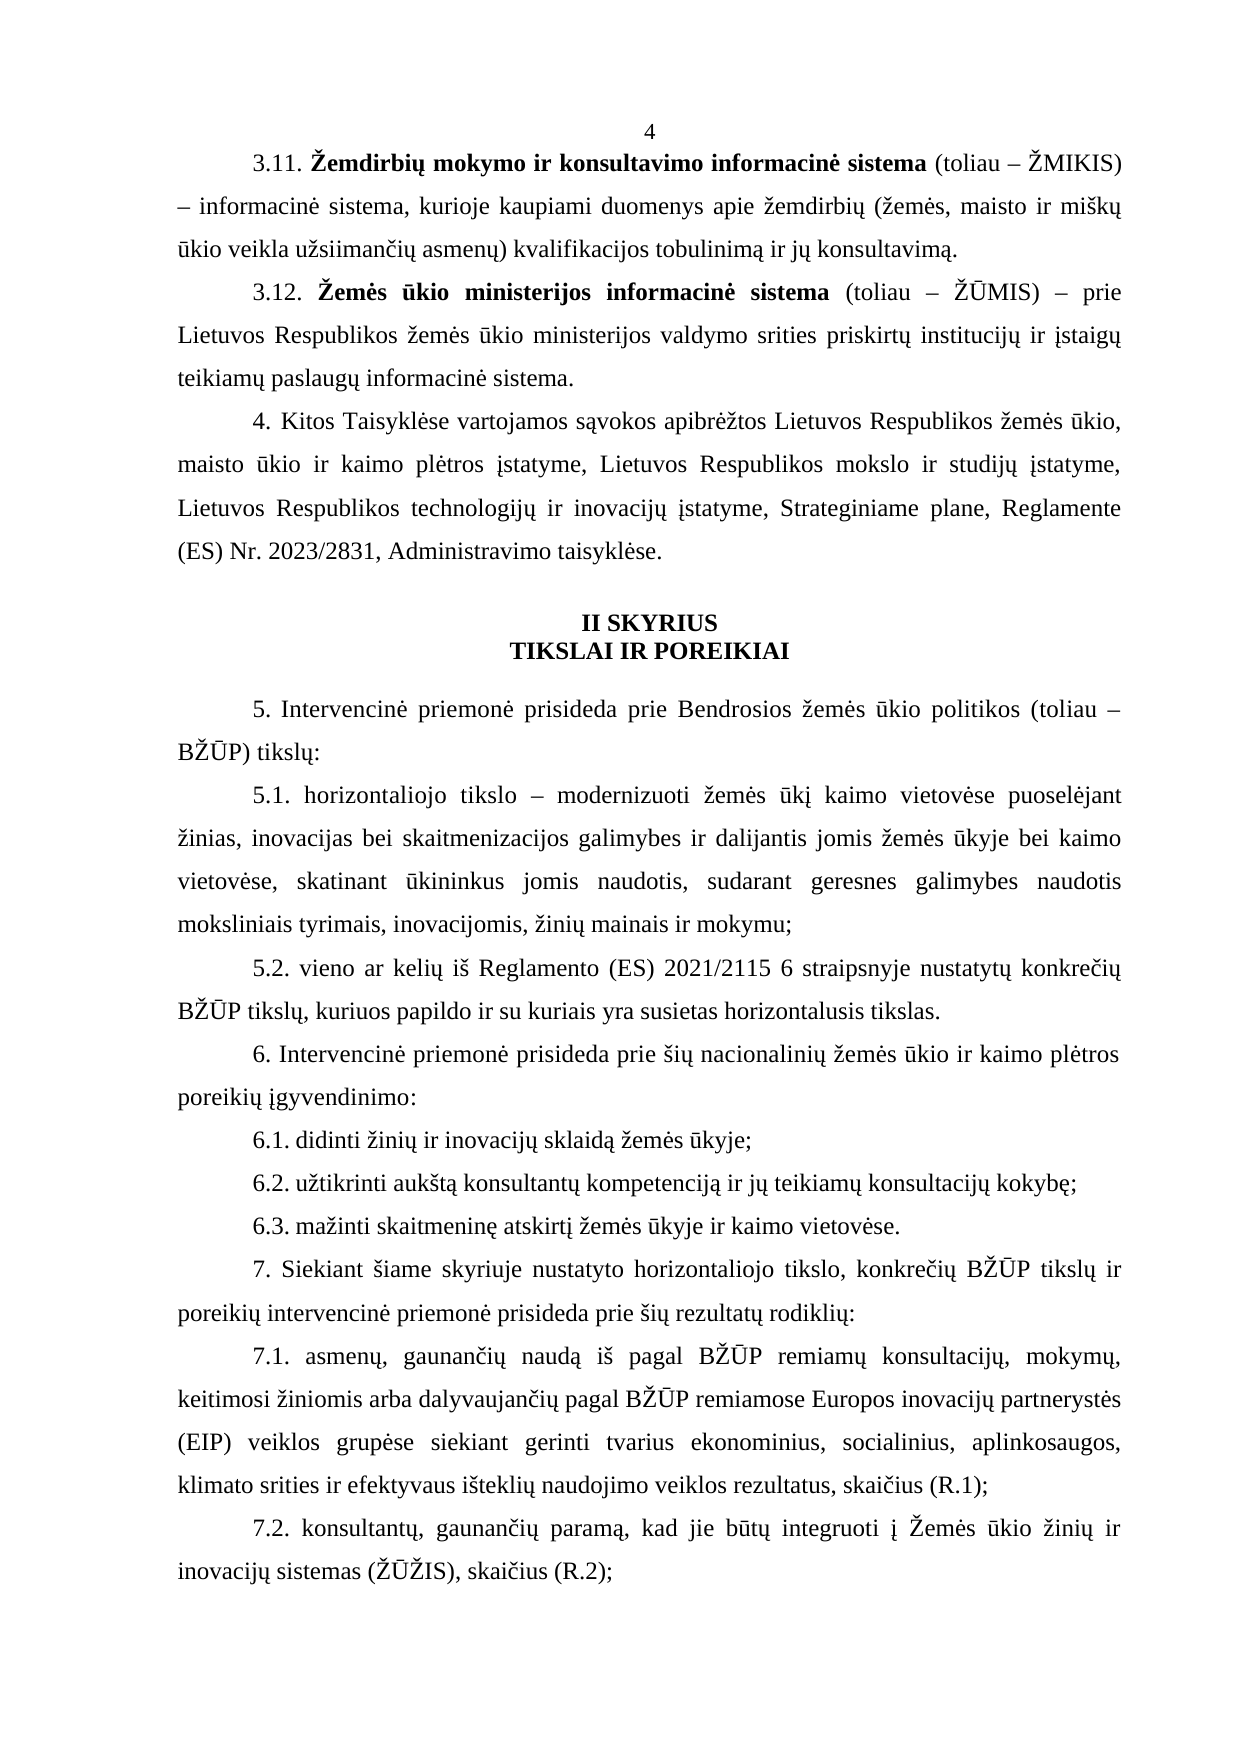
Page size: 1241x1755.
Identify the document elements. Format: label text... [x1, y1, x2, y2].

text TIKSLAI IR POREIKIAI [177, 636, 1122, 665]
text 6.1. didinti žinių ir inovacijų sklaidą žemės ūkyje; [177, 1125, 1122, 1154]
text II SKYRIUS [177, 608, 1122, 636]
text 6.3. mažinti skaitmeninę atskirtį žemės ūkyje ir kaimo vietovėse. [177, 1211, 1122, 1240]
text 7. Siekiant šiame skyriuje nustatyto horizontaliojo tikslo, konkrečių BŽŪP tikslų ir poreikių intervencinė priemonė prisideda prie šių rezultatų rodiklių: [177, 1254, 1122, 1326]
text 7.2. konsultantų, gaunančių paramą, kad jie būtų integruoti į Žemės ūkio žinių ir inovacijų sistemas (ŽŪŽIS), skaičius (R.2); [177, 1513, 1122, 1585]
text 6.2. užtikrinti aukštą konsultantų kompetenciją ir jų teikiamų konsultacijų kokybę; [177, 1168, 1122, 1197]
text 7.1. asmenų, gaunančių naudą iš pagal BŽŪP remiamų konsultacijų, mokymų, keitimosi žiniomis arba dalyvaujančių pagal BŽŪP remiamose Europos inovacijų partnerystės (EIP) veiklos grupėse siekiant gerinti tvarius ekonominius, socialinius, aplinkosaugos, klimato srities ir efektyvaus išteklių naudojimo veiklos rezultatus, skaičius (R.1); [177, 1341, 1122, 1499]
text 5.2. vieno ar kelių iš Reglamento (ES) 2021/2115 6 straipsnyje nustatytų konkrečių BŽŪP tikslų, kuriuos papildo ir su kuriais yra susietas horizontalusis tikslas. [177, 953, 1122, 1024]
text 5. Intervencinė priemonė prisideda prie Bendrosios žemės ūkio politikos (toliau – BŽŪP) tikslų: [177, 694, 1122, 766]
text 6. Intervencinė priemonė prisideda prie šių nacionalinių žemės ūkio ir kaimo plėtros poreikių įgyvendinimo: [177, 1039, 1122, 1111]
text 3.12. Žemės ūkio ministerijos informacinė sistema (toliau – ŽŪMIS) – prie Lietuvos Respublikos žemės ūkio ministerijos valdymo srities priskirtų institucijų ir įstaigų teikiamų paslaugų informacinė sistema. [177, 277, 1122, 392]
text 4. Kitos Taisyklėse vartojamos sąvokos apibrėžtos Lietuvos Respublikos žemės ūkio, maisto ūkio ir kaimo plėtros įstatyme, Lietuvos Respublikos mokslo ir studijų įstatyme, Lietuvos Respublikos technologijų ir inovacijų įstatyme, Strateginiame plane, Reglamente (ES) Nr. 2023/2831, Administravimo taisyklėse. [177, 406, 1122, 564]
text 5.1. horizontaliojo tikslo – modernizuoti žemės ūkį kaimo vietovėse puoselėjant žinias, inovacijas bei skaitmenizacijos galimybes ir dalijantis jomis žemės ūkyje bei kaimo vietovėse, skatinant ūkininkus jomis naudotis, sudarant geresnes galimybes naudotis moksliniais tyrimais, inovacijomis, žinių mainais ir mokymu; [177, 780, 1122, 938]
text 3.11. Žemdirbių mokymo ir konsultavimo informacinė sistema (toliau – ŽMIKIS) – informacinė sistema, kurioje kaupiami duomenys apie žemdirbių (žemės, maisto ir miškų ūkio veikla užsiimančių asmenų) kvalifikacijos tobulinimą ir jų konsultavimą. [177, 148, 1122, 263]
